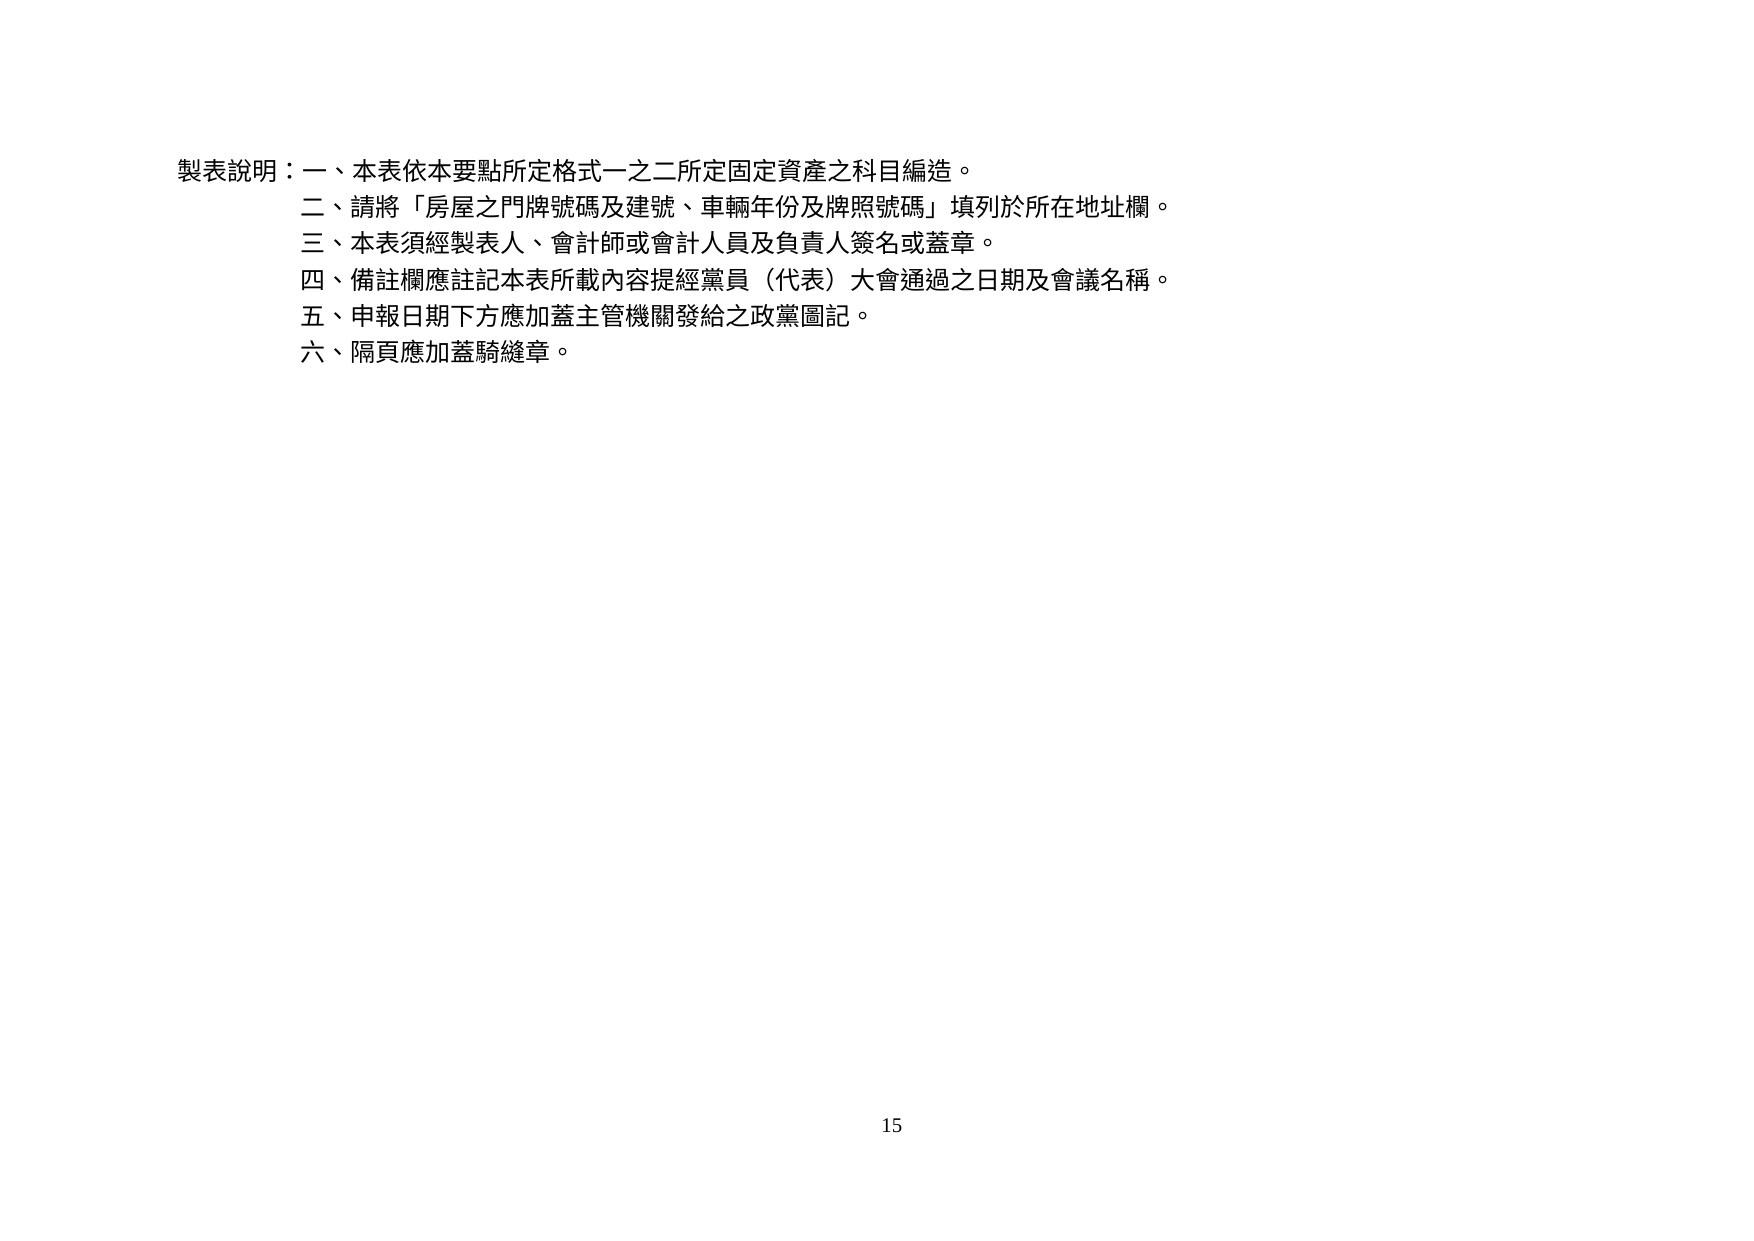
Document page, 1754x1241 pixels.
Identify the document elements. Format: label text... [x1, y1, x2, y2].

text 六、隔頁應加蓋騎縫章。 [225, 333, 1607, 369]
text 四、備註欄應註記本表所載內容提經黨員（代表）大會通過之日期及會議名稱。 [300, 260, 1607, 296]
text 三、本表須經製表人、會計師或會計人員及負責人簽名或蓋章。 [225, 224, 1607, 260]
text 製表說明：一、本表依本要點所定格式一之二所定固定資產之科目編造。 [177, 151, 1607, 188]
text 五、申報日期下方應加蓋主管機關發給之政黨圖記。 [225, 296, 1607, 333]
text 二、請將「房屋之門牌號碼及建號、車輛年份及牌照號碼」填列於所在地址欄。 [225, 188, 1607, 224]
